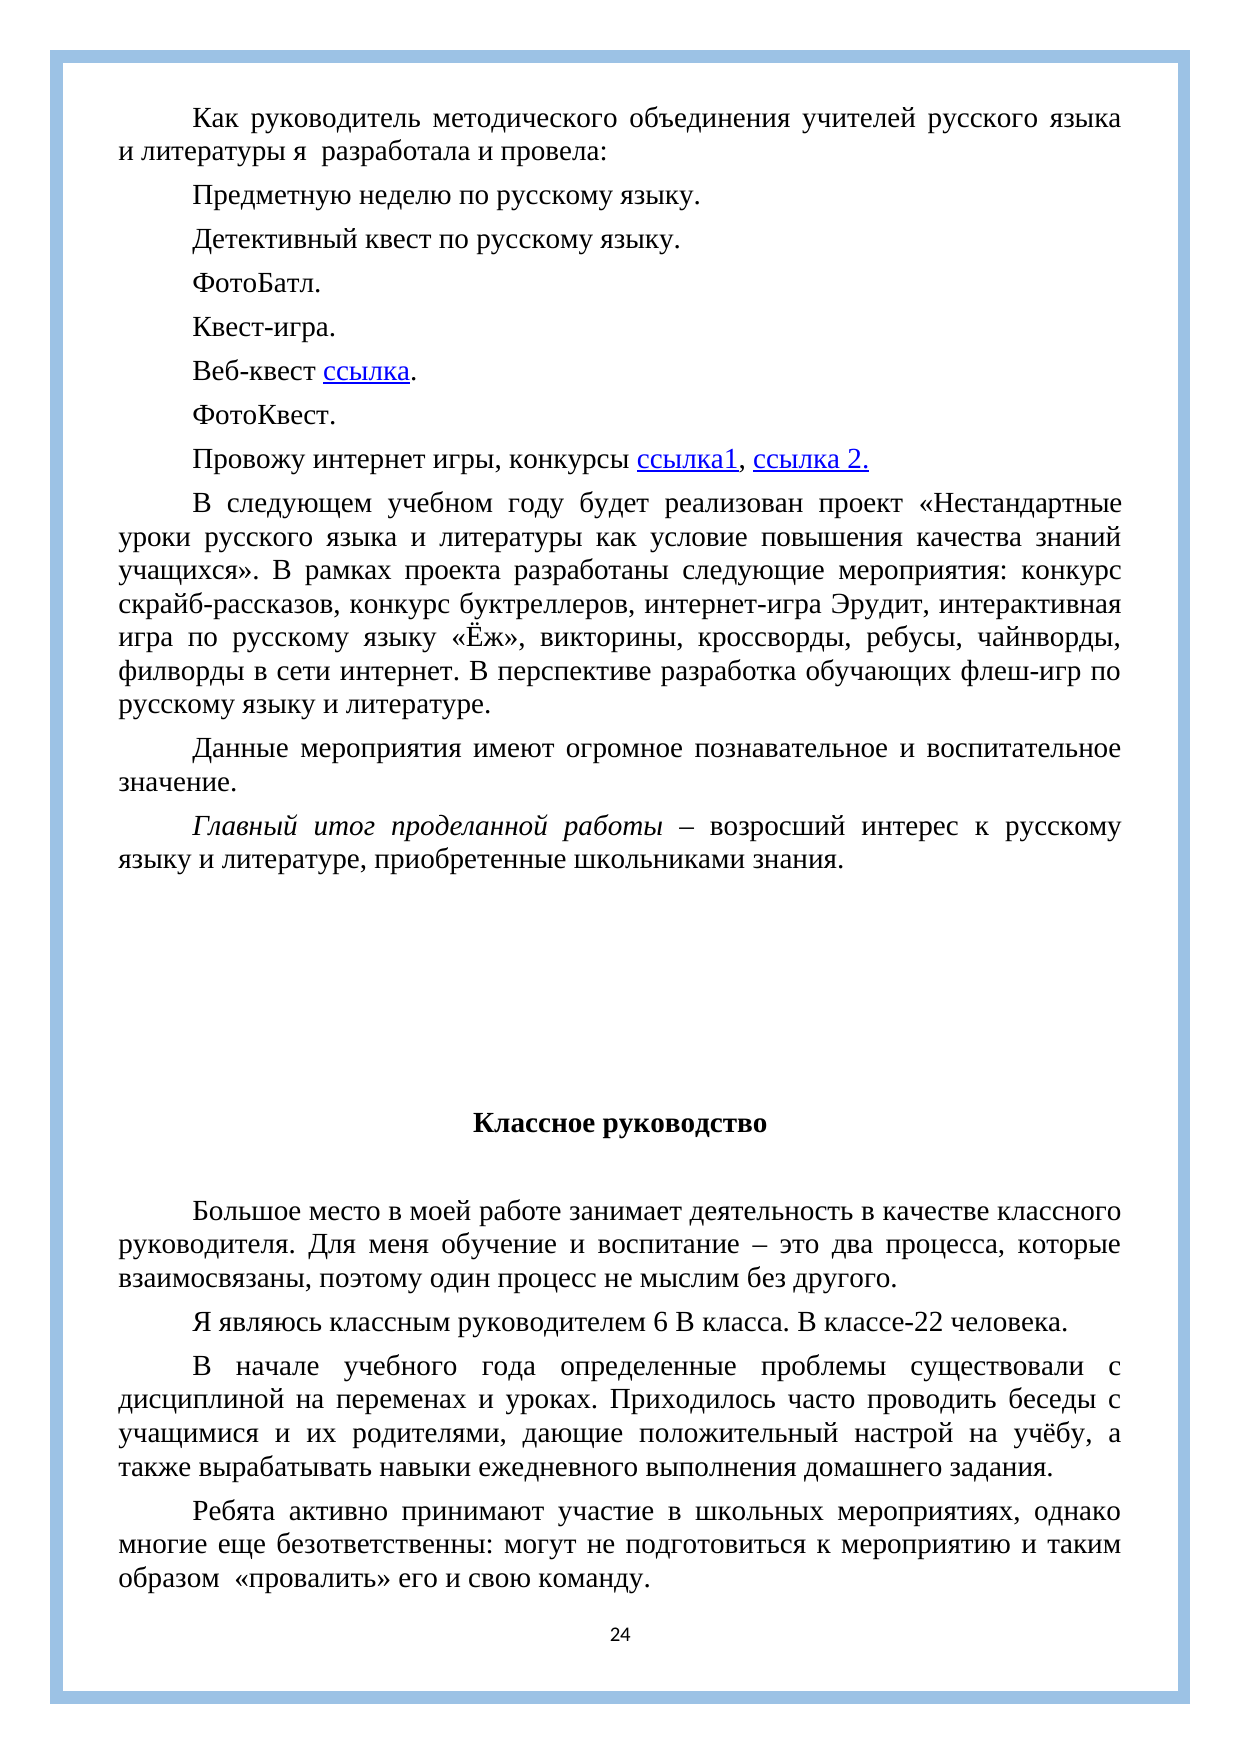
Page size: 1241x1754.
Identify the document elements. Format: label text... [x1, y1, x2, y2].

text Ребята активно принимают участие в школьных мероприятиях, однако многие еще безответственны: могут не подготовиться к мероприятию и таким образом «провалить» его и свою команду. [118, 1493, 1122, 1593]
text Квест-игра. [118, 309, 1122, 343]
text В следующем учебном году будет реализован проект «Нестандартные уроки русского языка и литературы как условие повышения качества знаний учащихся». В рамках проекта разработаны следующие мероприятия: конкурс скрайб-рассказов, конкурс буктреллеров, интернет-игра Эрудит, интерактивная игра по русскому языку «Ёж», викторины, кроссворды, ребусы, чайнворды, филворды в сети интернет. В перспективе разработка обучающих флеш-игр по русскому языку и литературе. [118, 485, 1122, 720]
text Я являюсь классным руководителем 6 В класса. В классе-22 человека. [118, 1304, 1122, 1338]
text В начале учебного года определенные проблемы существовали с дисциплиной на переменах и уроках. Приходилось часто проводить беседы с учащимися и их родителями, дающие положительный настрой на учёбу, а также вырабатывать навыки ежедневного выполнения домашнего задания. [118, 1348, 1122, 1482]
text Данные мероприятия имеют огромное познавательное и воспитательное значение. [118, 730, 1122, 797]
text Веб-квест ссылка. [118, 353, 1122, 387]
text Предметную неделю по русскому языку. [118, 177, 1122, 211]
text Большое место в моей работе занимает деятельность в качестве классного руководителя. Для меня обучение и воспитание – это два процесса, которые взаимосвязаны, поэтому один процесс не мыслим без другого. [118, 1193, 1122, 1294]
text Главный итог проделанной работы – возросший интерес к русскому языку и литературе, приобретенные школьниками знания. [118, 808, 1122, 875]
text Провожу интернет игры, конкурсы ссылка1, ссылка 2. [118, 441, 1122, 475]
text Детективный квест по русскому языку. [118, 221, 1122, 255]
text Классное руководство [118, 1105, 1122, 1139]
text ФотоКвест. [118, 397, 1122, 431]
text Как руководитель методического объединения учителей русского языка и литературы я разработала и провела: [118, 100, 1122, 167]
text ФотоБатл. [118, 265, 1122, 299]
